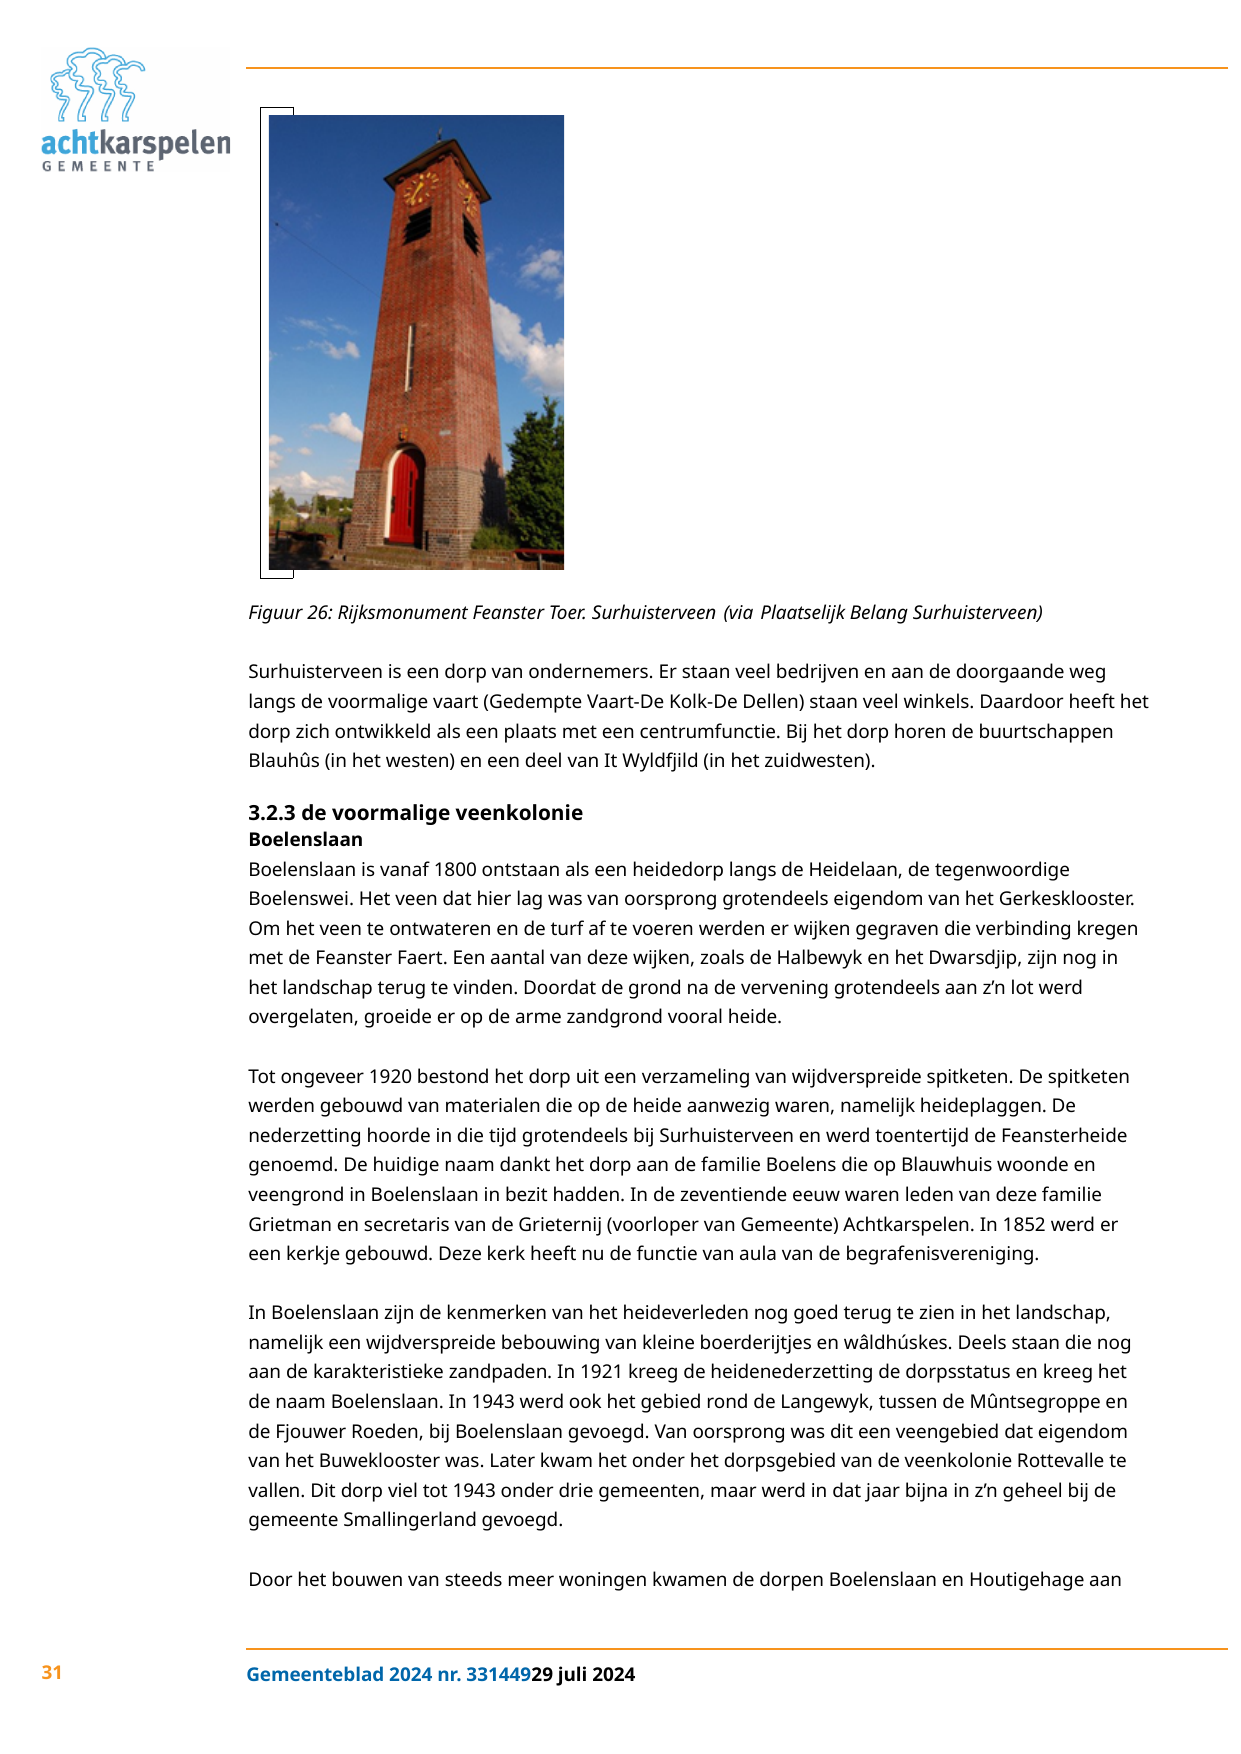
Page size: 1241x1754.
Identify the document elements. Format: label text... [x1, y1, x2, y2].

text Tot ongeveer 1920 bestond het dorp uit een verzameling van wijdverspreide spitketen. De spitketen werden gebouwd van materialen die op de heide aanwezig waren, namelijk heideplaggen. De nederzetting hoorde in die tijd grotendeels bij Surhuisterveen en werd toentertijd de Feansterheide genoemd. De huidige naam dankt het dorp aan de familie Boelens die op Blauwhuis woonde en veengrond in Boelenslaan in bezit hadden. In de zeventiende eeuw waren leden van deze familie Grietman en secretaris van de Grieternij (voorloper van Gemeente) Achtkarspelen. In 1852 werd er een kerkje gebouwd. Deze kerk heeft nu de functie van aula van de begrafenisvereniging. [248, 1063, 1152, 1266]
text Surhuisterveen is een dorp van ondernemers. Er staan veel bedrijven en aan de doorgaande weg langs de voormalige vaart (Gedempte Vaart-De Kolk-De Dellen) staan veel winkels. Daardoor heeft het dorp zich ontwikkeld als een plaats met een centrumfunctie. Bij het dorp horen de buurtschappen Blauhûs (in het westen) en een deel van It Wyldfjild (in het zuidwesten). [248, 659, 1152, 773]
text In Boelenslaan zijn de kenmerken van het heideverleden nog goed terug te zien in het landschap, namelijk een wijdverspreide bebouwing van kleine boerderijtjes en wâldhúskes. Deels staan die nog aan de karakteristieke zandpaden. In 1921 kreeg de heidenederzetting de dorpsstatus en kreeg het de naam Boelenslaan. In 1943 werd ook het gebied rond de Langewyk, tussen de Mûntsegroppe en de Fjouwer Roeden, bij Boelenslaan gevoegd. Van oorsprong was dit een veengebied dat eigendom van het Buweklooster was. Later kwam het onder het dorpsgebied van de veenkolonie Rottevalle te vallen. Dit dorp viel tot 1943 onder drie gemeenten, maar werd in dat jaar bijna in z’n geheel bij de gemeente Smallingerland gevoegd. [248, 1299, 1152, 1532]
picture [268, 115, 565, 570]
text Door het bouwen van steeds meer woningen kwamen de dorpen Boelenslaan en Houtigehage aan [248, 1566, 1152, 1592]
picture [41, 47, 231, 172]
text Boelenslaan [248, 826, 1152, 852]
text 3.2.3 de voormalige veenkolonie [248, 798, 1152, 826]
text Boelenslaan is vanaf 1800 ontstaan als een heidedorp langs de Heidelaan, de tegenwoordige Boelenswei. Het veen dat hier lag was van oorsprong grotendeels eigendom van het Gerkesklooster. Om het veen te ontwateren en de turf af te voeren werden er wijken gegraven die verbinding kregen met de Feanster Faert. Een aantal van deze wijken, zoals de Halbewyk en het Dwarsdjip, zijn nog in het landschap terug te vinden. Doordat de grond na de vervening grotendeels aan z’n lot werd overgelaten, groeide er op de arme zandgrond vooral heide. [248, 856, 1152, 1029]
text Figuur 26: Rijksmonument Feanster Toer. Surhuisterveen (via Plaatselijk Belang Surhuisterveen) [248, 599, 1152, 625]
